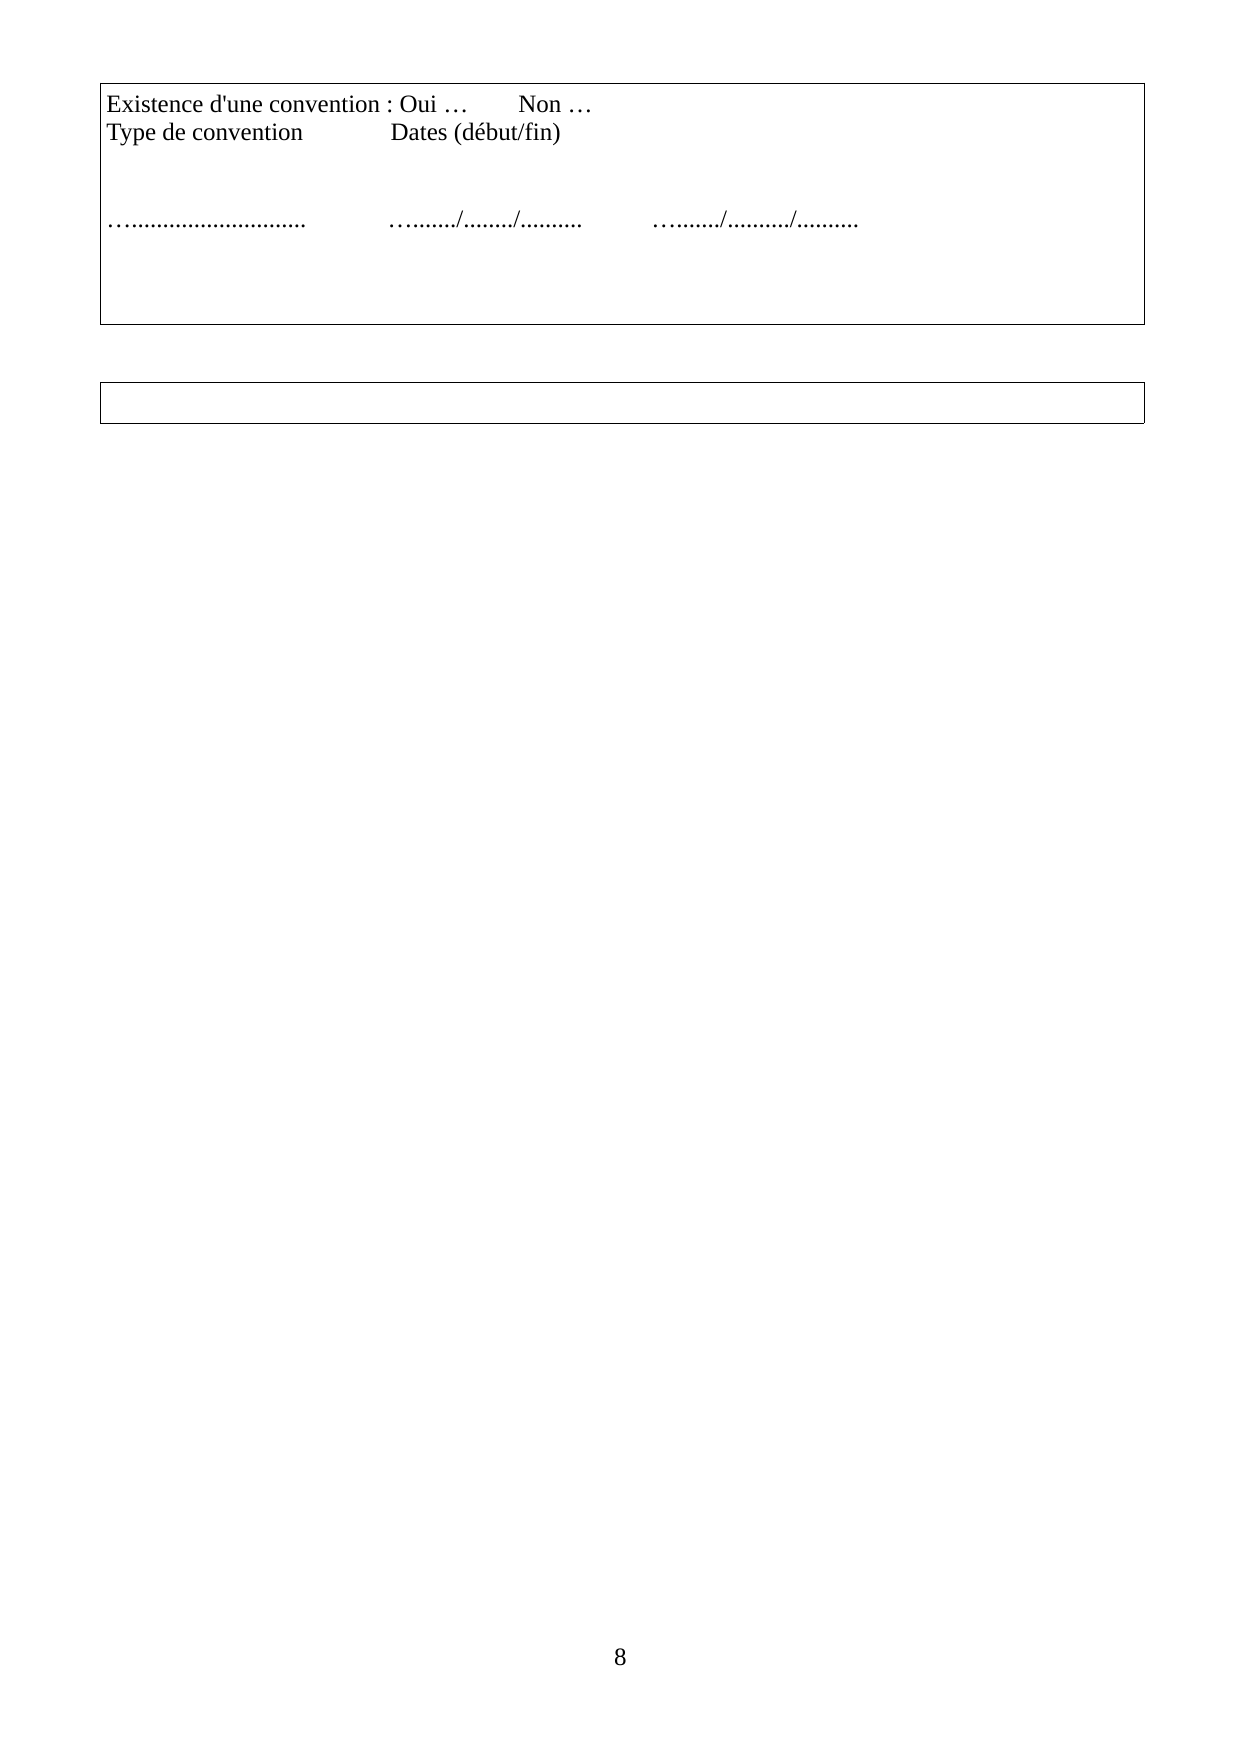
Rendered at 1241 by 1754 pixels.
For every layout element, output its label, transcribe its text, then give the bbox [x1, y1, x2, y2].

table_header [101, 383, 1144, 422]
table_header Existence d'une convention : Oui … Non … Type de convention Dates (début/fin) …............................ …......./......../.......... …......./........../.......... [101, 84, 1144, 324]
